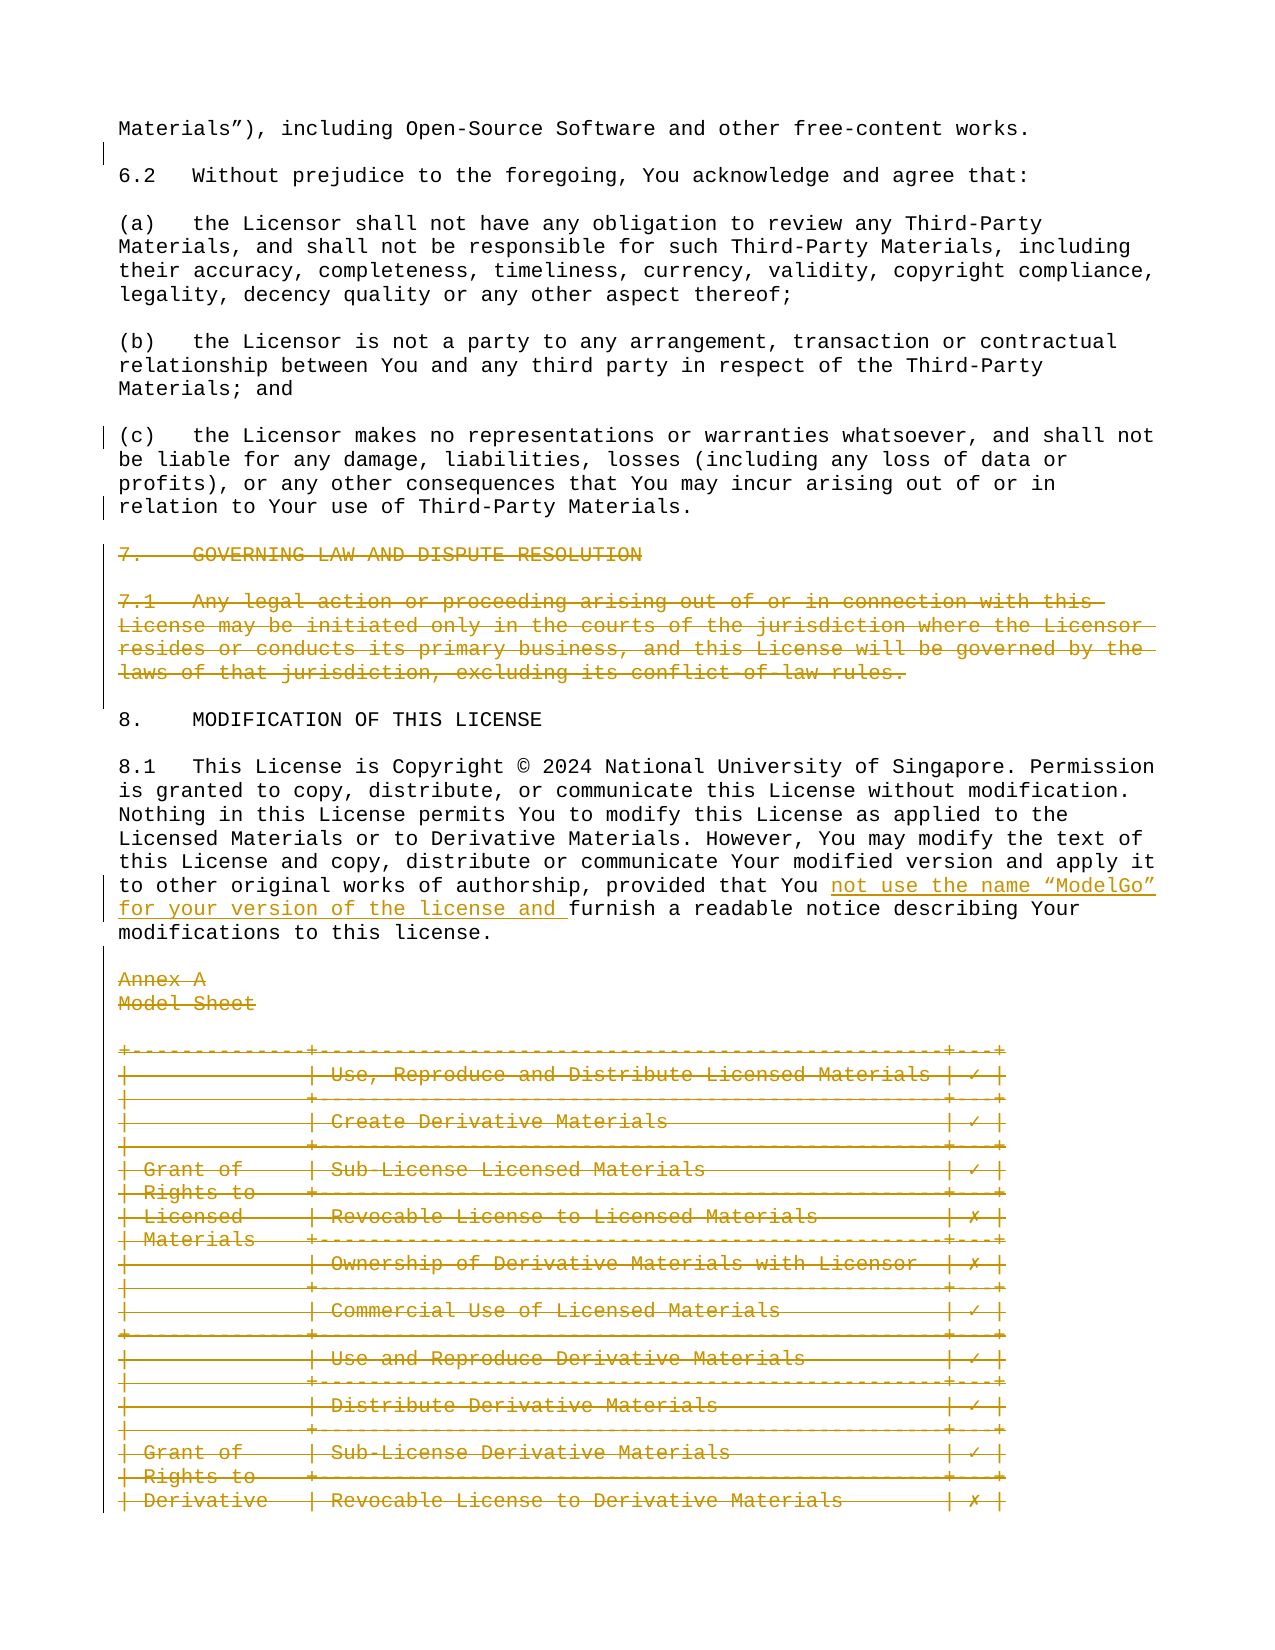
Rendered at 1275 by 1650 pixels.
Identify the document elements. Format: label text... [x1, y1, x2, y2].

text 6.2 Without prejudice to the foregoing, You acknowledge and agree that: [118, 165, 1157, 189]
text (a) the Licensor shall not have any obligation to review any Third-Party Materials, and shall not be responsible for such Third-Party Materials, including their accuracy, completeness, timeliness, currency, validity, copyright compliance, legality, decency quality or any other aspect thereof; [118, 213, 1157, 307]
text (c) the Licensor makes no representations or warranties whatsoever, and shall not be liable for any damage, liabilities, losses (including any loss of data or profits), or any other consequences that You may incur arising out of or in relation to Your use of Third-Party Materials. [118, 426, 1157, 520]
text 8.1 This License is Copyright © 2024 National University of Singapore. Permission is granted to copy, distribute, or communicate this License without modification. Nothing in this License permits You to modify this License as applied to the Licensed Materials or to Derivative Materials. However, You may modify the text of this License and copy, distribute or communicate Your modified version and apply it to other original works of authorship, provided that You not use the name “ModelGo” for your version of the license and furnish a readable notice describing Your modifications to this license. [118, 757, 1157, 946]
text Materials”), including Open-Source Software and other free-content works. [118, 118, 1157, 142]
text (b) the Licensor is not a party to any arrangement, transaction or contractual relationship between You and any third party in respect of the Third-Party Materials; and [118, 331, 1157, 402]
text 8. MODIFICATION OF THIS LICENSE [118, 709, 1157, 733]
